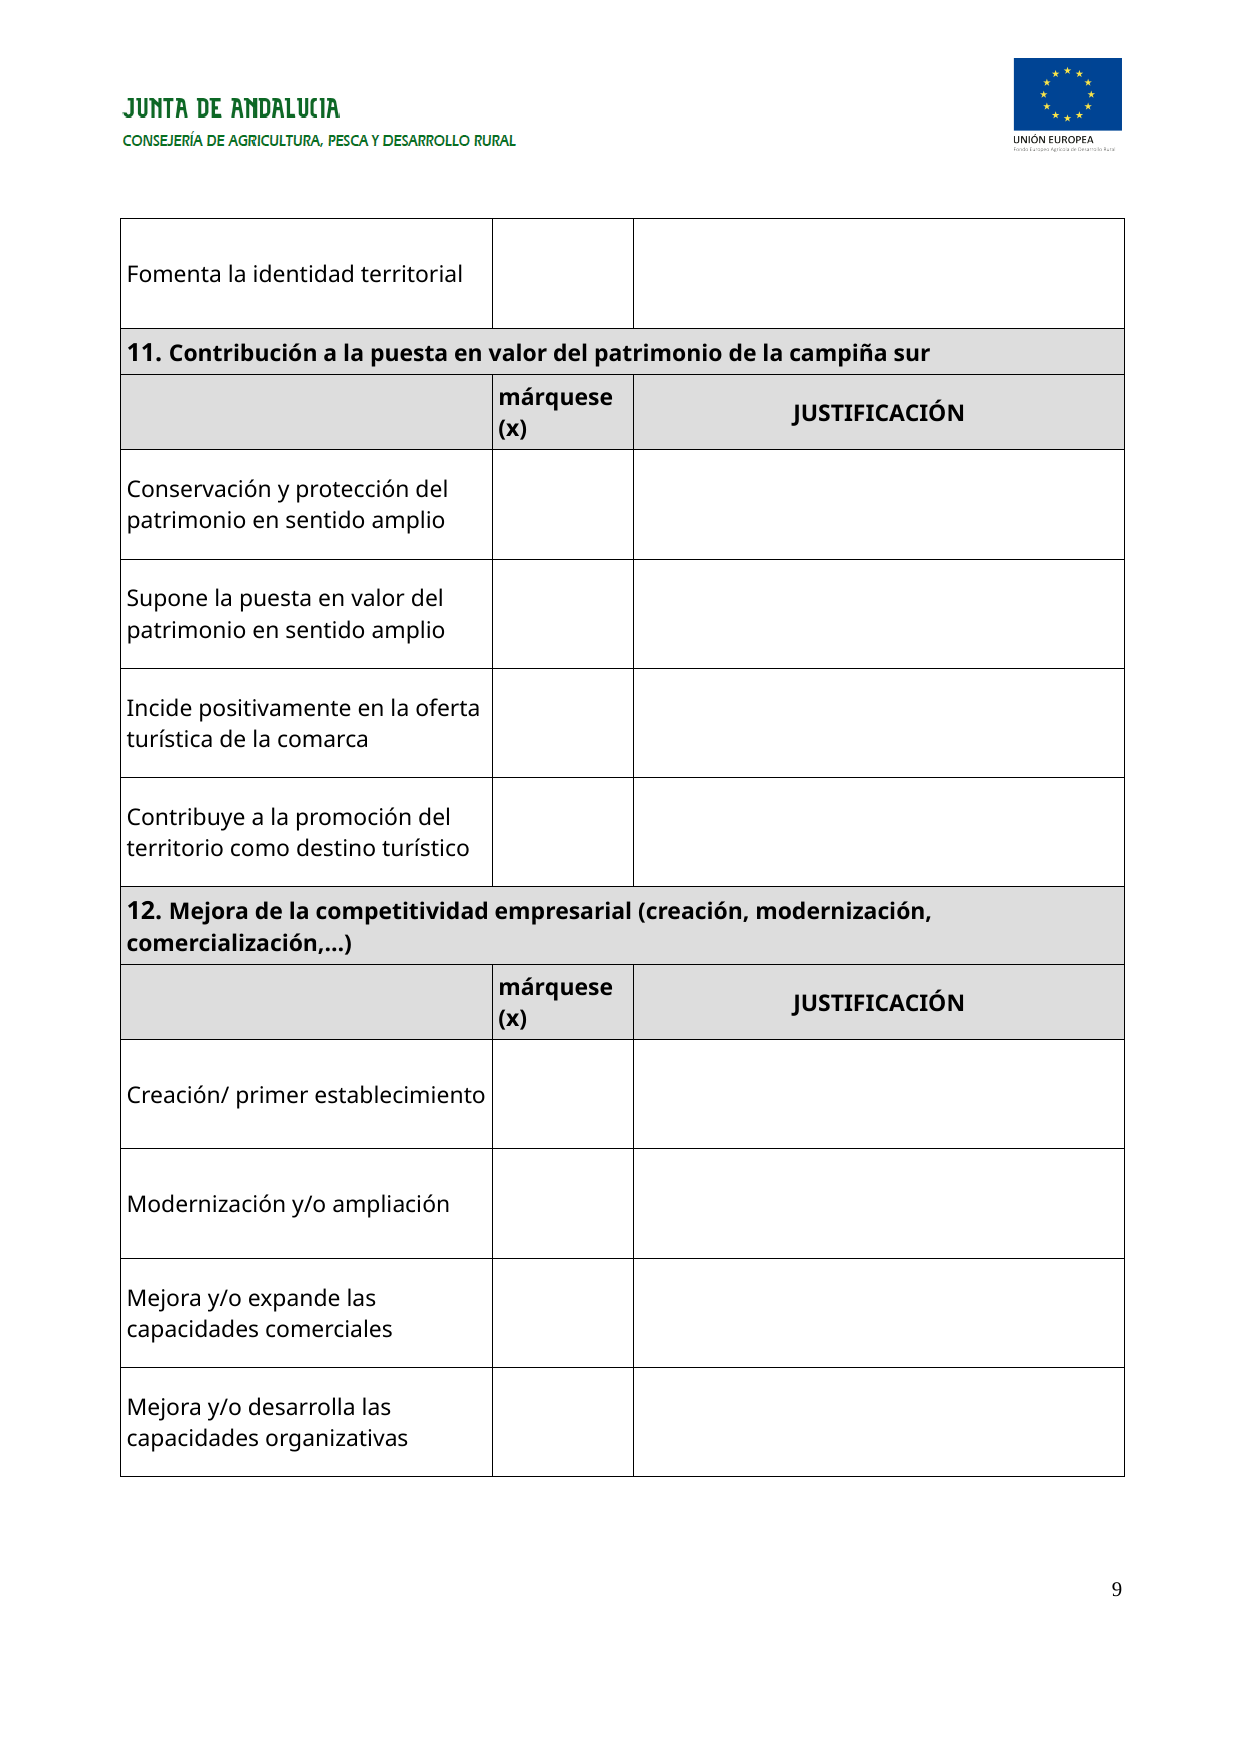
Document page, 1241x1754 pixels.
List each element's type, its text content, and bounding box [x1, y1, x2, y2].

table_cell Incide positivamente en la oferta turística de la comarca [121, 669, 492, 777]
table_cell [634, 450, 1124, 558]
table_cell Creación/ primer establecimiento [121, 1040, 492, 1148]
table_cell Fomenta la identidad territorial [121, 219, 492, 328]
table_cell [634, 219, 1124, 328]
table_cell márquese (x) [493, 965, 633, 1039]
table_cell [493, 1149, 633, 1258]
table_cell [634, 1149, 1124, 1258]
table_cell Contribuye a la promoción del territorio como destino turístico [121, 778, 492, 886]
table_cell JUSTIFICACIÓN [634, 965, 1124, 1039]
picture [1013, 58, 1122, 152]
table_cell [493, 560, 633, 668]
table_cell [493, 778, 633, 886]
picture [122, 94, 521, 149]
table_cell 11. Contribución a la puesta en valor del patrimonio de la campiña sur [121, 329, 1124, 374]
table_cell 12. Mejora de la competitividad empresarial (creación, modernización, comercialización,…) [121, 887, 1124, 964]
table_cell [634, 778, 1124, 886]
table_cell [634, 1368, 1124, 1476]
table_cell [121, 965, 492, 1039]
table_cell [634, 669, 1124, 777]
table_cell [634, 560, 1124, 668]
table_cell [493, 669, 633, 777]
table_cell Mejora y/o expande las capacidades comerciales [121, 1259, 492, 1367]
table_cell [493, 450, 633, 558]
table_cell márquese (x) [493, 375, 633, 449]
table_cell [493, 1259, 633, 1367]
table_cell [493, 219, 633, 328]
table_cell Modernización y/o ampliación [121, 1149, 492, 1258]
table_cell [634, 1259, 1124, 1367]
table_cell Supone la puesta en valor del patrimonio en sentido amplio [121, 560, 492, 668]
table_cell [121, 375, 492, 449]
table_cell JUSTIFICACIÓN [634, 375, 1124, 449]
table_cell Mejora y/o desarrolla las capacidades organizativas [121, 1368, 492, 1476]
table_cell [493, 1040, 633, 1148]
table_cell [634, 1040, 1124, 1148]
table_cell Conservación y protección del patrimonio en sentido amplio [121, 450, 492, 558]
table_cell [493, 1368, 633, 1476]
